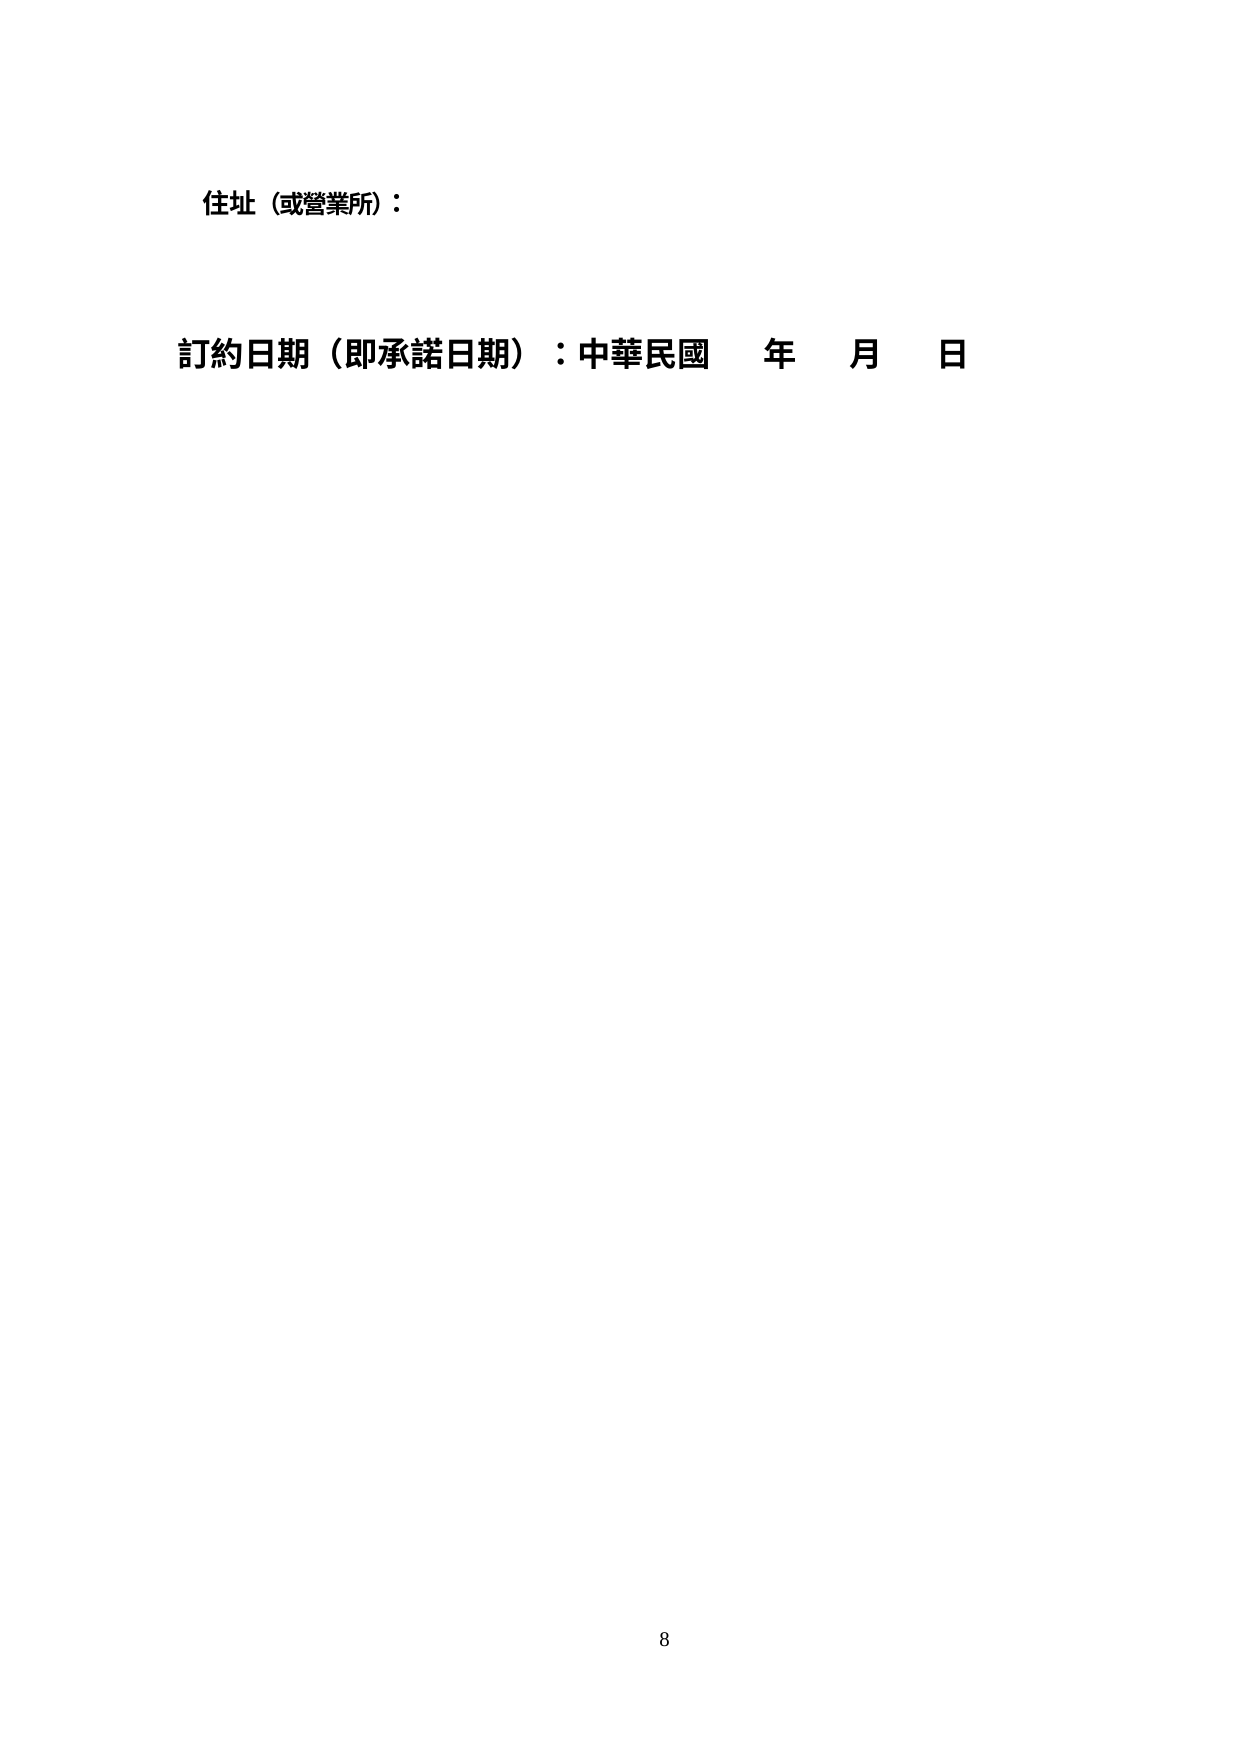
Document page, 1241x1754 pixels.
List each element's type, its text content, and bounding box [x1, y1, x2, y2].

text 訂約日期（即承諾日期）：中華民國 年 月 日 [177, 314, 1152, 389]
text 住址（或營業所）： [202, 164, 1152, 239]
